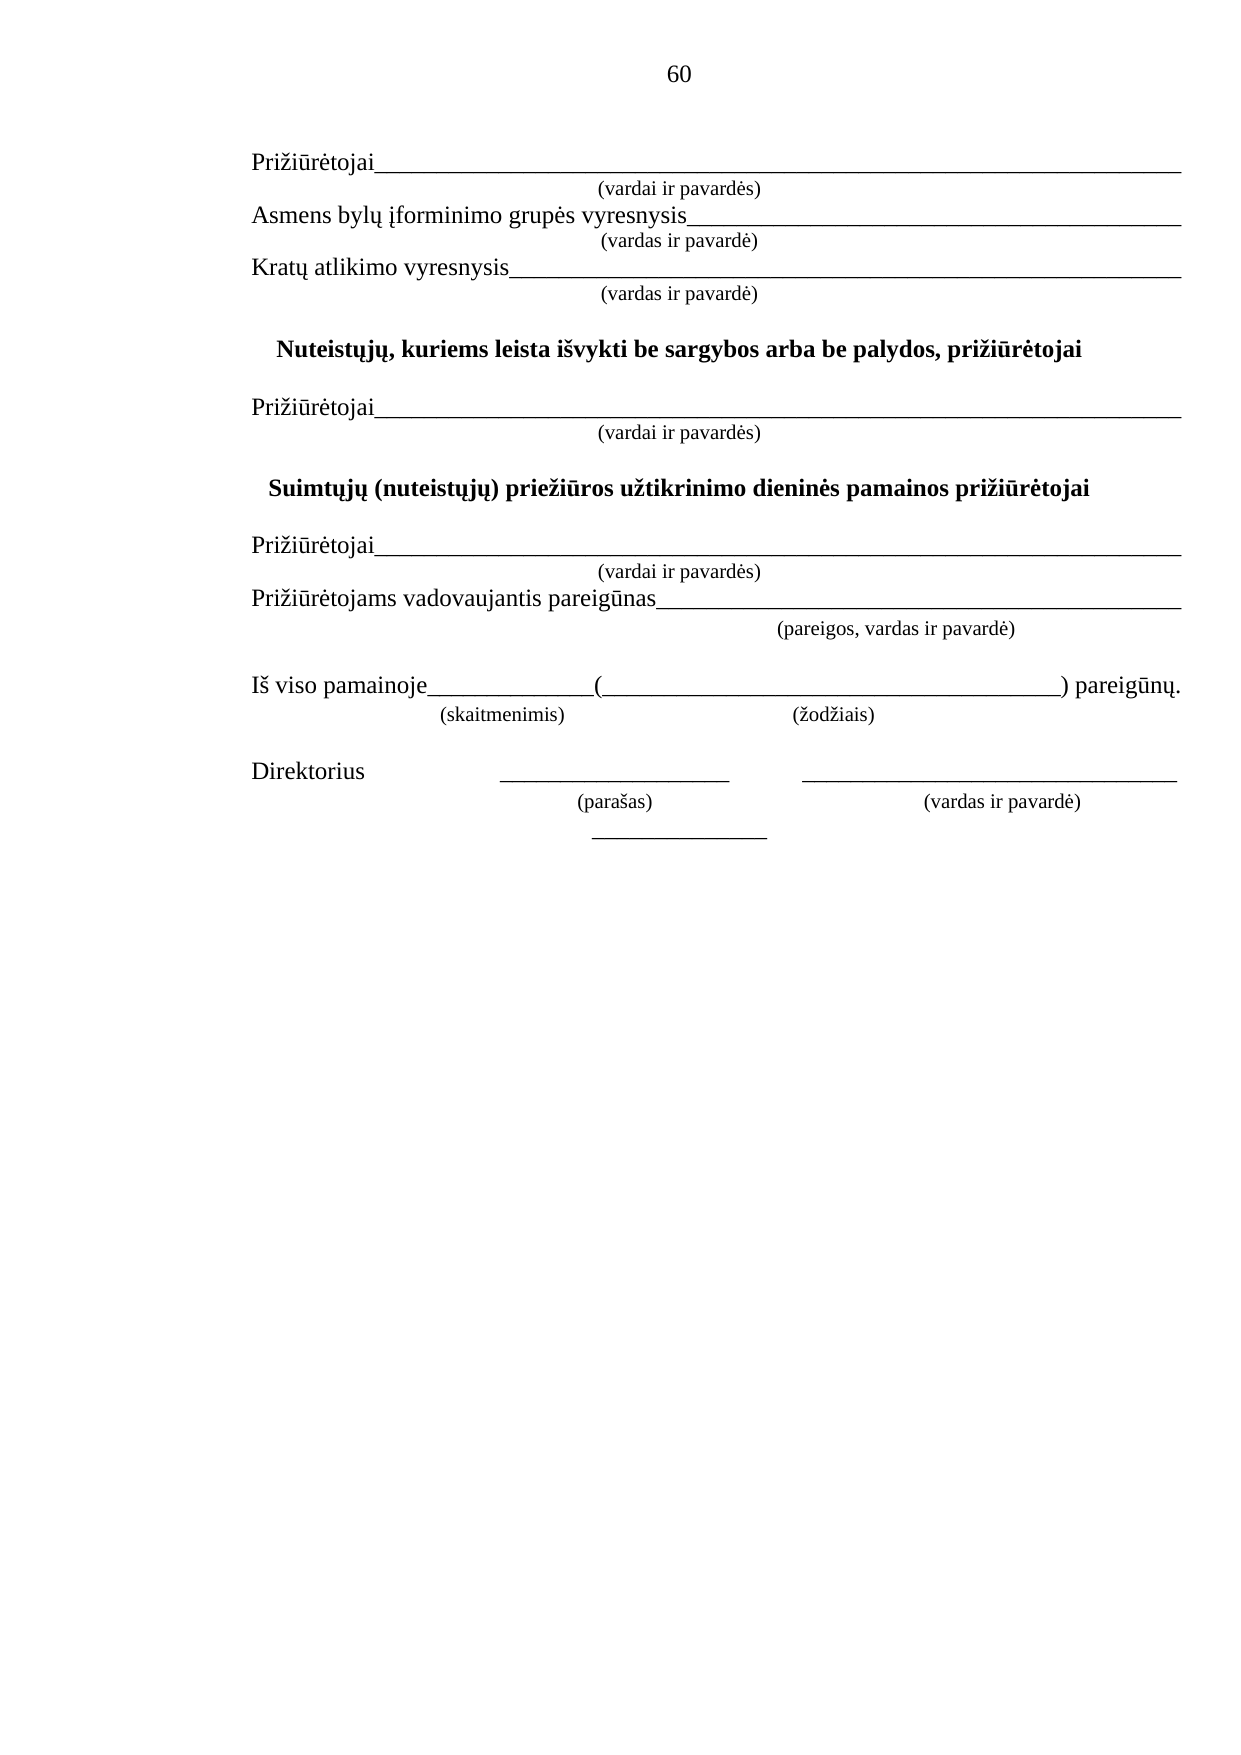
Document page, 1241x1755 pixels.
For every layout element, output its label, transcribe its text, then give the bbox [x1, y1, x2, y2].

text Kratų atlikimo vyresnysis [177, 252, 1181, 281]
text Prižiūrėtojai [177, 392, 1181, 420]
text (pareigos, vardas ir pavardė) [177, 612, 1181, 641]
text Prižiūrėtojams vadovaujantis pareigūnas [177, 583, 1181, 612]
text (parašas) (vardas ir pavardė) [177, 785, 1181, 813]
text (vardas ir pavardė) [177, 281, 1181, 305]
text ______________ [177, 813, 1181, 842]
text Prižiūrėtojai [177, 147, 1181, 176]
text Prižiūrėtojai [177, 531, 1181, 559]
text (vardas ir pavardė) [177, 228, 1181, 252]
text Iš viso pamainoje ( ) pareigūnų. [177, 670, 1181, 698]
text (skaitmenimis) (žodžiais) [177, 698, 1181, 727]
text Direktorius [177, 756, 1181, 785]
text Suimtųjų (nuteistųjų) priežiūros užtikrinimo dieninės pamainos prižiūrėtojai [177, 473, 1181, 502]
text (vardai ir pavardės) [177, 176, 1181, 200]
text (vardai ir pavardės) [177, 559, 1181, 583]
text Asmens bylų įforminimo grupės vyresnysis [177, 200, 1181, 228]
text Nuteistųjų, kuriems leista išvykti be sargybos arba be palydos, prižiūrėtojai [177, 334, 1181, 363]
text (vardai ir pavardės) [177, 420, 1181, 444]
